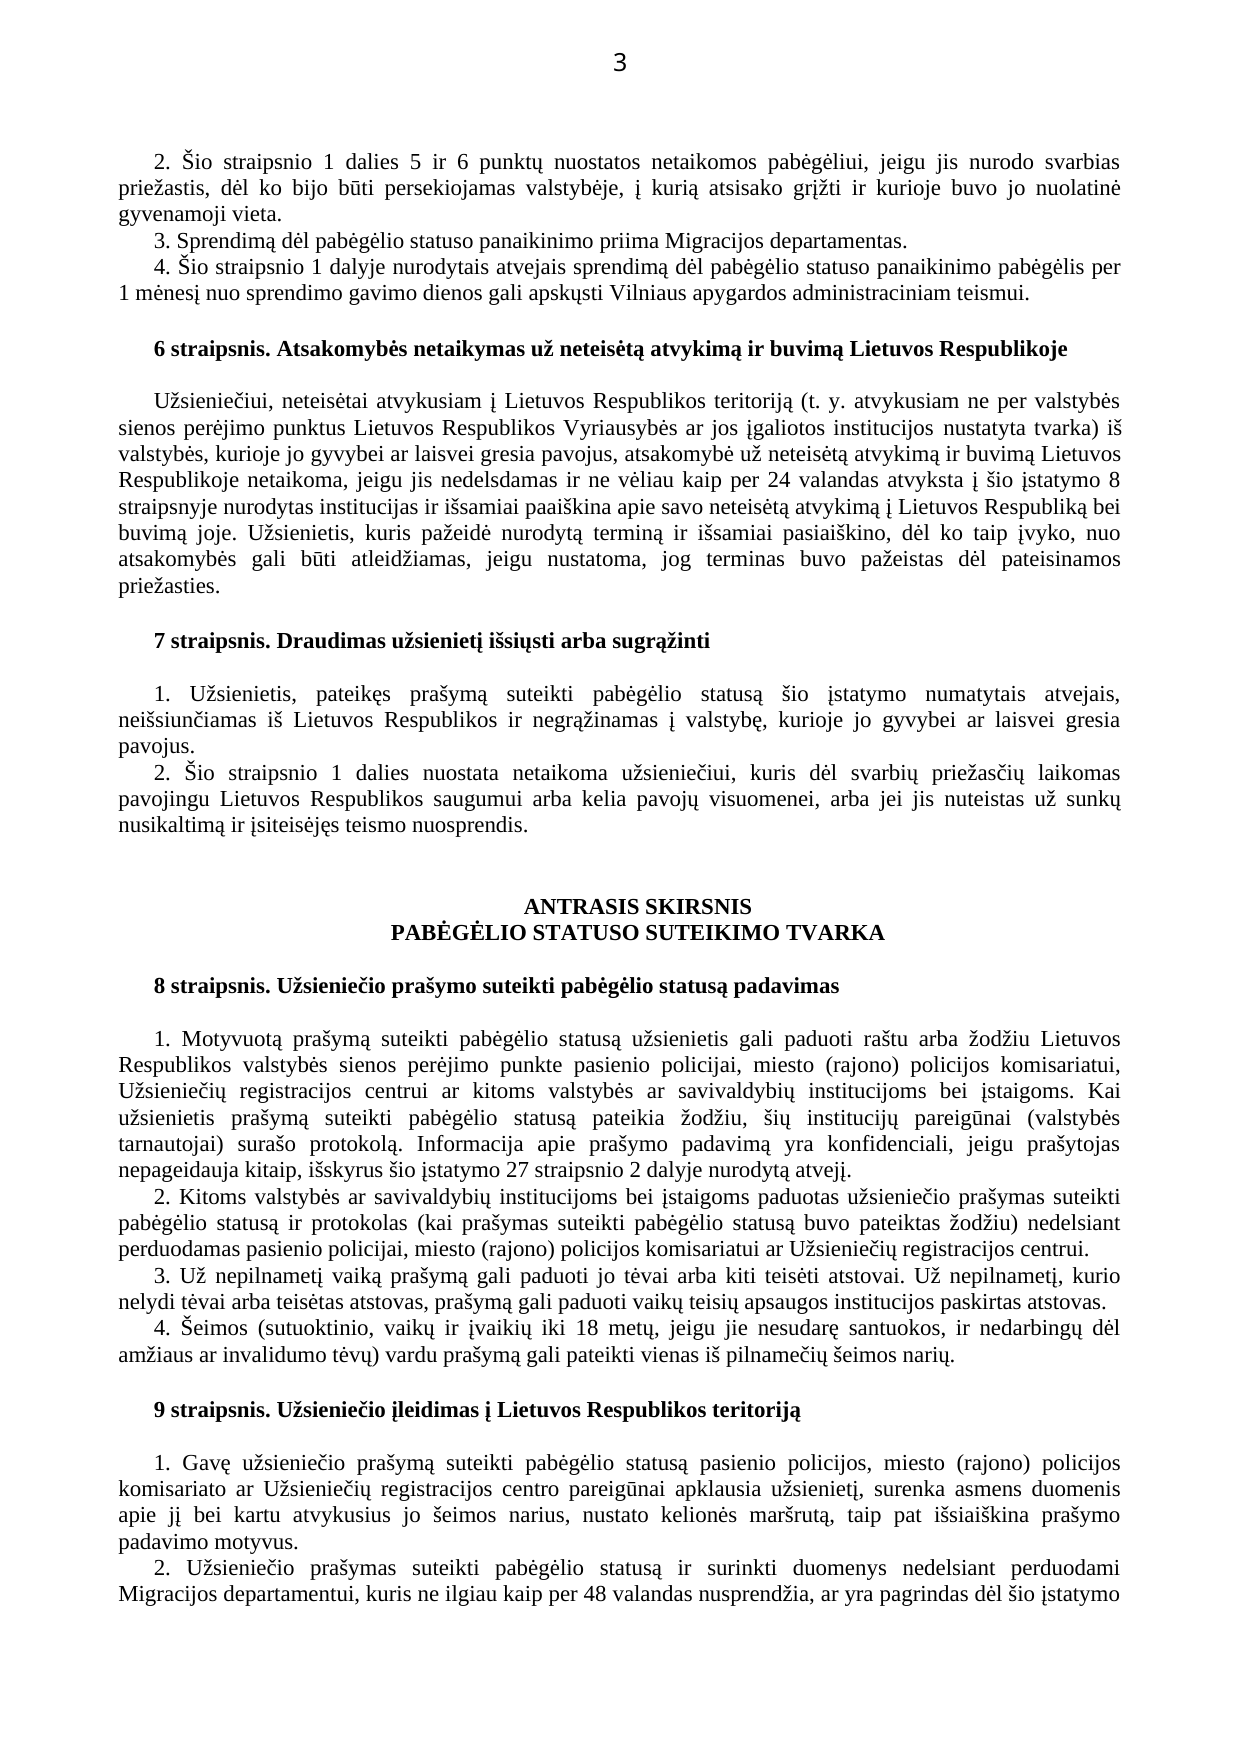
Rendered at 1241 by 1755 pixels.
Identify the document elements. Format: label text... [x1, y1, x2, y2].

text 8 straipsnis. Užsieniečio prašymo suteikti pabėgėlio statusą padavimas [118, 972, 1122, 998]
text PABĖGĖLIO STATUSO SUTEIKIMO TVARKA [118, 919, 1122, 946]
text 2. Kitoms valstybės ar savivaldybių institucijoms bei įstaigoms paduotas užsieniečio prašymas suteikti pabėgėlio statusą ir protokolas (kai prašymas suteikti pabėgėlio statusą buvo pateiktas žodžiu) nedelsiant perduodamas pasienio policijai, miesto (rajono) policijos komisariatui ar Užsieniečių registracijos centrui. [118, 1183, 1122, 1262]
text Užsieniečiui, neteisėtai atvykusiam į Lietuvos Respublikos teritoriją (t. y. atvykusiam ne per valstybės sienos perėjimo punktus Lietuvos Respublikos Vyriausybės ar jos įgaliotos institucijos nustatyta tvarka) iš valstybės, kurioje jo gyvybei ar laisvei gresia pavojus, atsakomybė už neteisėtą atvykimą ir buvimą Lietuvos Respublikoje netaikoma, jeigu jis nedelsdamas ir ne vėliau kaip per 24 valandas atvyksta į šio įstatymo 8 straipsnyje nurodytas institucijas ir išsamiai paaiškina apie savo neteisėtą atvykimą į Lietuvos Respubliką bei buvimą joje. Užsienietis, kuris pažeidė nurodytą terminą ir išsamiai pasiaiškino, dėl ko taip įvyko, nuo atsakomybės gali būti atleidžiamas, jeigu nustatoma, jog terminas buvo pažeistas dėl pateisinamos priežasties. [118, 387, 1122, 598]
text 6 straipsnis. Atsakomybės netaikymas už neteisėtą atvykimą ir buvimą Lietuvos Respublikoje [153, 334, 1122, 361]
text 4. Šio straipsnio 1 dalyje nurodytais atvejais sprendimą dėl pabėgėlio statuso panaikinimo pabėgėlis per 1 mėnesį nuo sprendimo gavimo dienos gali apskųsti Vilniaus apygardos administraciniam teismui. [118, 253, 1122, 306]
text 1. Užsienietis, pateikęs prašymą suteikti pabėgėlio statusą šio įstatymo numatytais atvejais, neišsiunčiamas iš Lietuvos Respublikos ir negrąžinamas į valstybę, kurioje jo gyvybei ar laisvei gresia pavojus. [118, 679, 1122, 759]
text 9 straipsnis. Užsieniečio įleidimas į Lietuvos Respublikos teritoriją [118, 1396, 1122, 1422]
text 3. Už nepilnametį vaiką prašymą gali paduoti jo tėvai arba kiti teisėti atstovai. Už nepilnametį, kurio nelydi tėvai arba teisėtas atstovas, prašymą gali paduoti vaikų teisių apsaugos institucijos paskirtas atstovas. [118, 1262, 1122, 1314]
text 3. Sprendimą dėl pabėgėlio statuso panaikinimo priima Migracijos departamentas. [118, 227, 1122, 253]
text 2. Užsieniečio prašymas suteikti pabėgėlio statusą ir surinkti duomenys nedelsiant perduodami Migracijos departamentui, kuris ne ilgiau kaip per 48 valandas nusprendžia, ar yra pagrindas dėl šio įstatymo [118, 1554, 1122, 1607]
text 1. Motyvuotą prašymą suteikti pabėgėlio statusą užsienietis gali paduoti raštu arba žodžiu Lietuvos Respublikos valstybės sienos perėjimo punkte pasienio policijai, miesto (rajono) policijos komisariatui, Užsieniečių registracijos centrui ar kitoms valstybės ar savivaldybių institucijoms bei įstaigoms. Kai užsienietis prašymą suteikti pabėgėlio statusą pateikia žodžiu, šių institucijų pareigūnai (valstybės tarnautojai) surašo protokolą. Informacija apie prašymo padavimą yra konfidenciali, jeigu prašytojas nepageidauja kitaip, išskyrus šio įstatymo 27 straipsnio 2 dalyje nurodytą atvejį. [118, 1024, 1122, 1183]
text 4. Šeimos (sutuoktinio, vaikų ir įvaikių iki 18 metų, jeigu jie nesudarę santuokos, ir nedarbingų dėl amžiaus ar invalidumo tėvų) vardu prašymą gali pateikti vienas iš pilnamečių šeimos narių. [118, 1314, 1122, 1367]
text 7 straipsnis. Draudimas užsienietį išsiųsti arba sugrąžinti [118, 627, 1122, 653]
text 2. Šio straipsnio 1 dalies 5 ir 6 punktų nuostatos netaikomos pabėgėliui, jeigu jis nurodo svarbias priežastis, dėl ko bijo būti persekiojamas valstybėje, į kurią atsisako grįžti ir kurioje buvo jo nuolatinė gyvenamoji vieta. [118, 148, 1122, 227]
text 2. Šio straipsnio 1 dalies nuostata netaikoma užsieniečiui, kuris dėl svarbių priežasčių laikomas pavojingu Lietuvos Respublikos saugumui arba kelia pavojų visuomenei, arba jei jis nuteistas už sunkų nusikaltimą ir įsiteisėjęs teismo nuosprendis. [118, 759, 1122, 838]
text ANTRASIS SKIRSNIS [118, 893, 1122, 919]
text 1. Gavę užsieniečio prašymą suteikti pabėgėlio statusą pasienio policijos, miesto (rajono) policijos komisariato ar Užsieniečių registracijos centro pareigūnai apklausia užsienietį, surenka asmens duomenis apie jį bei kartu atvykusius jo šeimos narius, nustato kelionės maršrutą, taip pat išsiaiškina prašymo padavimo motyvus. [118, 1449, 1122, 1554]
